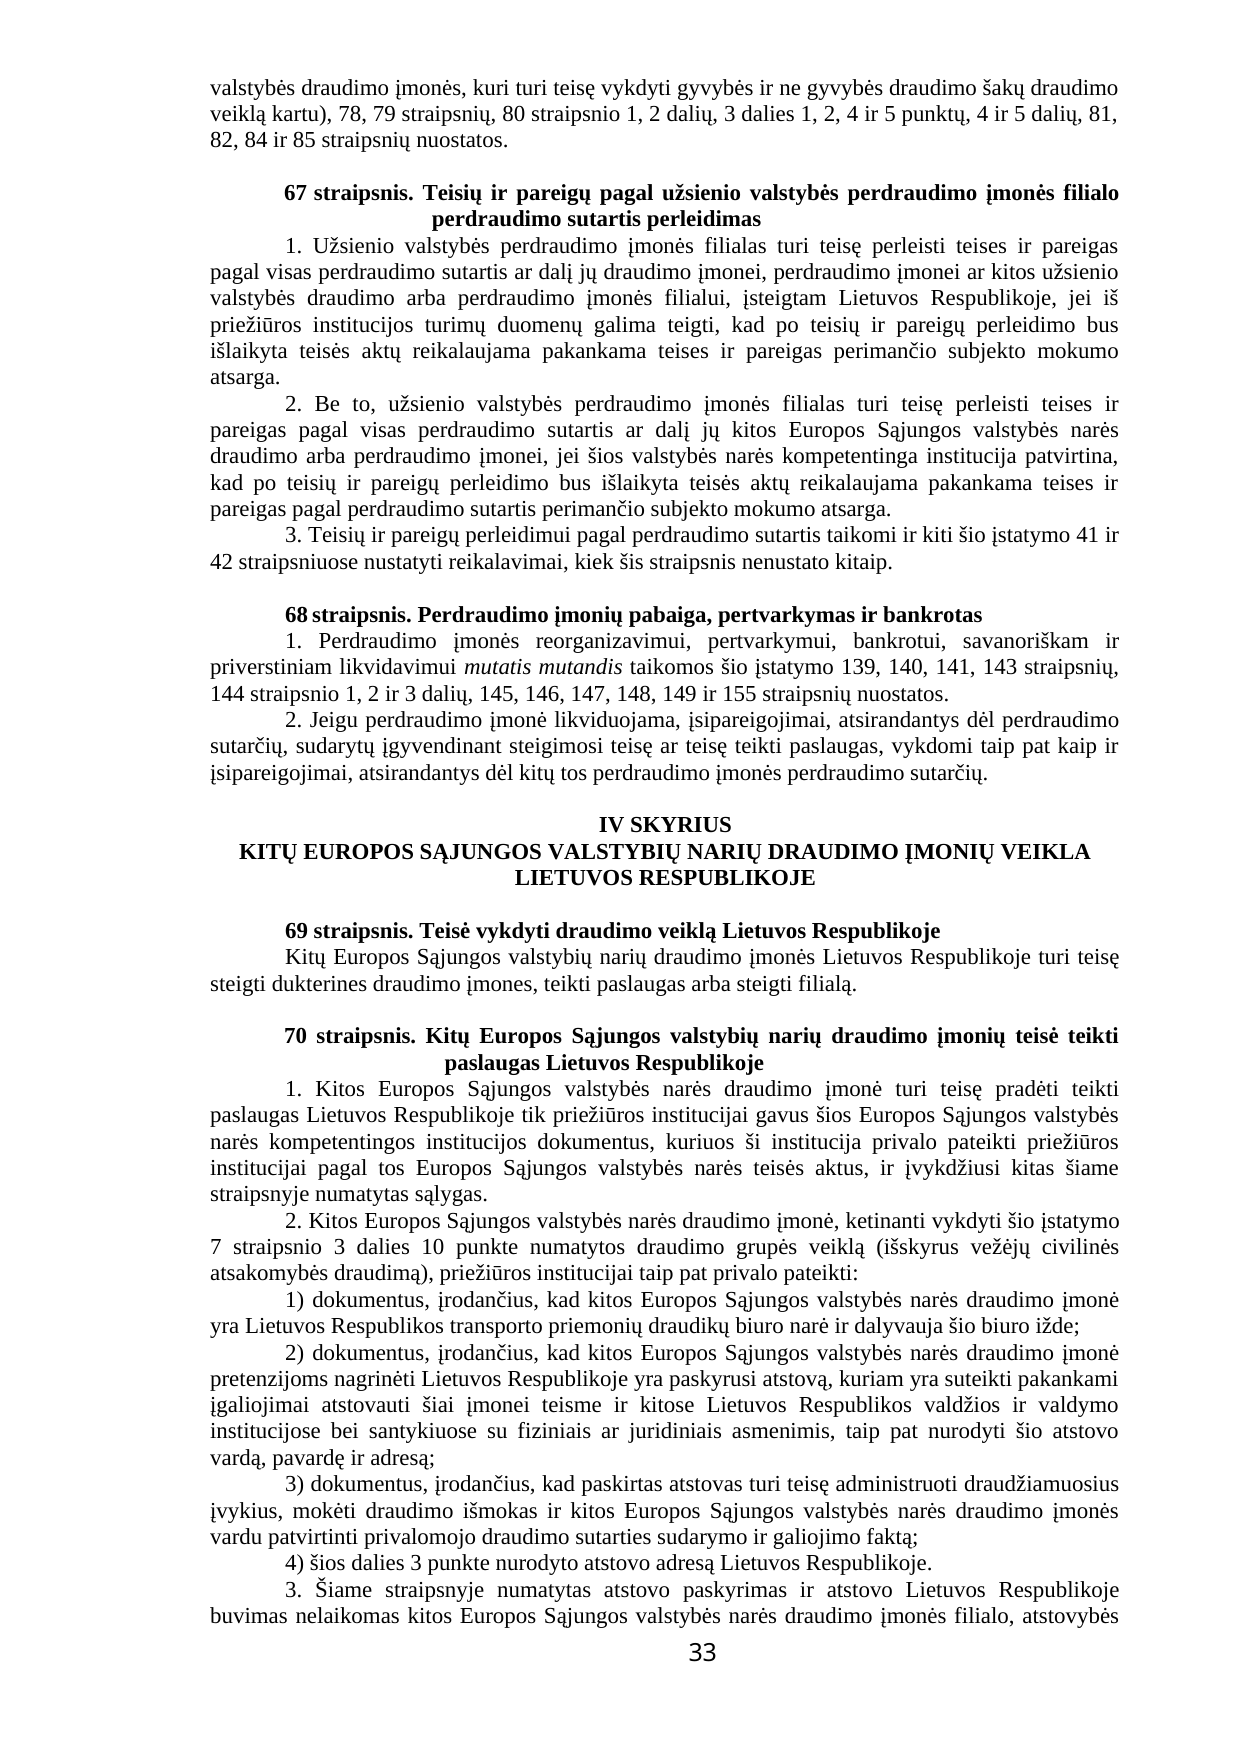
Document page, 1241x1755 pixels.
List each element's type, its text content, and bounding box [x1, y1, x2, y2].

text 69 straipsnis. Teisė vykdyti draudimo veiklą Lietuvos Respublikoje [210, 917, 1120, 943]
text 67 straipsnis. Teisių ir pareigų pagal užsienio valstybės perdraudimo įmonės filialo perdraudimo sutartis perleidimas [284, 179, 1120, 232]
text 1) dokumentus, įrodančius, kad kitos Europos Sąjungos valstybės narės draudimo įmonė yra Lietuvos Respublikos transporto priemonių draudikų biuro narė ir dalyvauja šio biuro ižde; [210, 1286, 1120, 1338]
text Kitų EUROPOS SĄJUNGOS VALSTYBIŲ NARIŲ DRAUDIMO ĮMONIŲ VEIKLA LIETUVOS RESPUBLIKOJE [210, 838, 1120, 891]
text valstybės draudimo įmonės, kuri turi teisę vykdyti gyvybės ir ne gyvybės draudimo šakų draudimo veiklą kartu), 78, 79 straipsnių, 80 straipsnio 1, 2 dalių, 3 dalies 1, 2, 4 ir 5 punktų, 4 ir 5 dalių, 81, 82, 84 ir 85 straipsnių nuostatos. [210, 73, 1120, 153]
text 3. Šiame straipsnyje numatytas atstovo paskyrimas ir atstovo Lietuvos Respublikoje buvimas nelaikomas kitos Europos Sąjungos valstybės narės draudimo įmonės filialo, atstovybės [210, 1576, 1120, 1628]
text 2) dokumentus, įrodančius, kad kitos Europos Sąjungos valstybės narės draudimo įmonė pretenzijoms nagrinėti Lietuvos Respublikoje yra paskyrusi atstovą, kuriam yra suteikti pakankami įgaliojimai atstovauti šiai įmonei teisme ir kitose Lietuvos Respublikos valdžios ir valdymo institucijose bei santykiuose su fiziniais ar juridiniais asmenimis, taip pat nurodyti šio atstovo vardą, pavardę ir adresą; [210, 1338, 1120, 1470]
text 70 straipsnis. Kitų Europos Sąjungos valstybių narių draudimo įmonių teisė teikti paslaugas Lietuvos Respublikoje [284, 1022, 1120, 1075]
text 3) dokumentus, įrodančius, kad paskirtas atstovas turi teisę administruoti draudžiamuosius įvykius, mokėti draudimo išmokas ir kitos Europos Sąjungos valstybės narės draudimo įmonės vardu patvirtinti privalomojo draudimo sutarties sudarymo ir galiojimo faktą; [210, 1470, 1120, 1549]
text 2. Jeigu perdraudimo įmonė likviduojama, įsipareigojimai, atsirandantys dėl perdraudimo sutarčių, sudarytų įgyvendinant steigimosi teisę ar teisę teikti paslaugas, vykdomi taip pat kaip ir įsipareigojimai, atsirandantys dėl kitų tos perdraudimo įmonės perdraudimo sutarčių. [210, 706, 1120, 785]
text 2. Be to, užsienio valstybės perdraudimo įmonės filialas turi teisę perleisti teises ir pareigas pagal visas perdraudimo sutartis ar dalį jų kitos Europos Sąjungos valstybės narės draudimo arba perdraudimo įmonei, jei šios valstybės narės kompetentinga institucija patvirtina, kad po teisių ir pareigų perleidimo bus išlaikyta teisės aktų reikalaujama pakankama teises ir pareigas pagal perdraudimo sutartis perimančio subjekto mokumo atsarga. [210, 390, 1120, 522]
text Kitų Europos Sąjungos valstybių narių draudimo įmonės Lietuvos Respublikoje turi teisę steigti dukterines draudimo įmones, teikti paslaugas arba steigti filialą. [210, 943, 1120, 996]
text IV SKYRIUS [210, 811, 1120, 838]
text 4) šios dalies 3 punkte nurodyto atstovo adresą Lietuvos Respublikoje. [210, 1549, 1120, 1576]
text 3. Teisių ir pareigų perleidimui pagal perdraudimo sutartis taikomi ir kiti šio įstatymo 41 ir 42 straipsniuose nustatyti reikalavimai, kiek šis straipsnis nenustato kitaip. [210, 522, 1120, 574]
text 1. Kitos Europos Sąjungos valstybės narės draudimo įmonė turi teisę pradėti teikti paslaugas Lietuvos Respublikoje tik priežiūros institucijai gavus šios Europos Sąjungos valstybės narės kompetentingos institucijos dokumentus, kuriuos ši institucija privalo pateikti priežiūros institucijai pagal tos Europos Sąjungos valstybės narės teisės aktus, ir įvykdžiusi kitas šiame straipsnyje numatytas sąlygas. [210, 1075, 1120, 1207]
text 2. Kitos Europos Sąjungos valstybės narės draudimo įmonė, ketinanti vykdyti šio įstatymo 7 straipsnio 3 dalies 10 punkte numatytos draudimo grupės veiklą (išskyrus vežėjų civilinės atsakomybės draudimą), priežiūros institucijai taip pat privalo pateikti: [210, 1207, 1120, 1286]
text 1. Užsienio valstybės perdraudimo įmonės filialas turi teisę perleisti teises ir pareigas pagal visas perdraudimo sutartis ar dalį jų draudimo įmonei, perdraudimo įmonei ar kitos užsienio valstybės draudimo arba perdraudimo įmonės filialui, įsteigtam Lietuvos Respublikoje, jei iš priežiūros institucijos turimų duomenų galima teigti, kad po teisių ir pareigų perleidimo bus išlaikyta teisės aktų reikalaujama pakankama teises ir pareigas perimančio subjekto mokumo atsarga. [210, 232, 1120, 390]
text 1. Perdraudimo įmonės reorganizavimui, pertvarkymui, bankrotui, savanoriškam ir priverstiniam likvidavimui mutatis mutandis taikomos šio įstatymo 139, 140, 141, 143 straipsnių, 144 straipsnio 1, 2 ir 3 dalių, 145, 146, 147, 148, 149 ir 155 straipsnių nuostatos. [210, 627, 1120, 706]
text 68 straipsnis. Perdraudimo įmonių pabaiga, pertvarkymas ir bankrotas [210, 601, 1120, 627]
